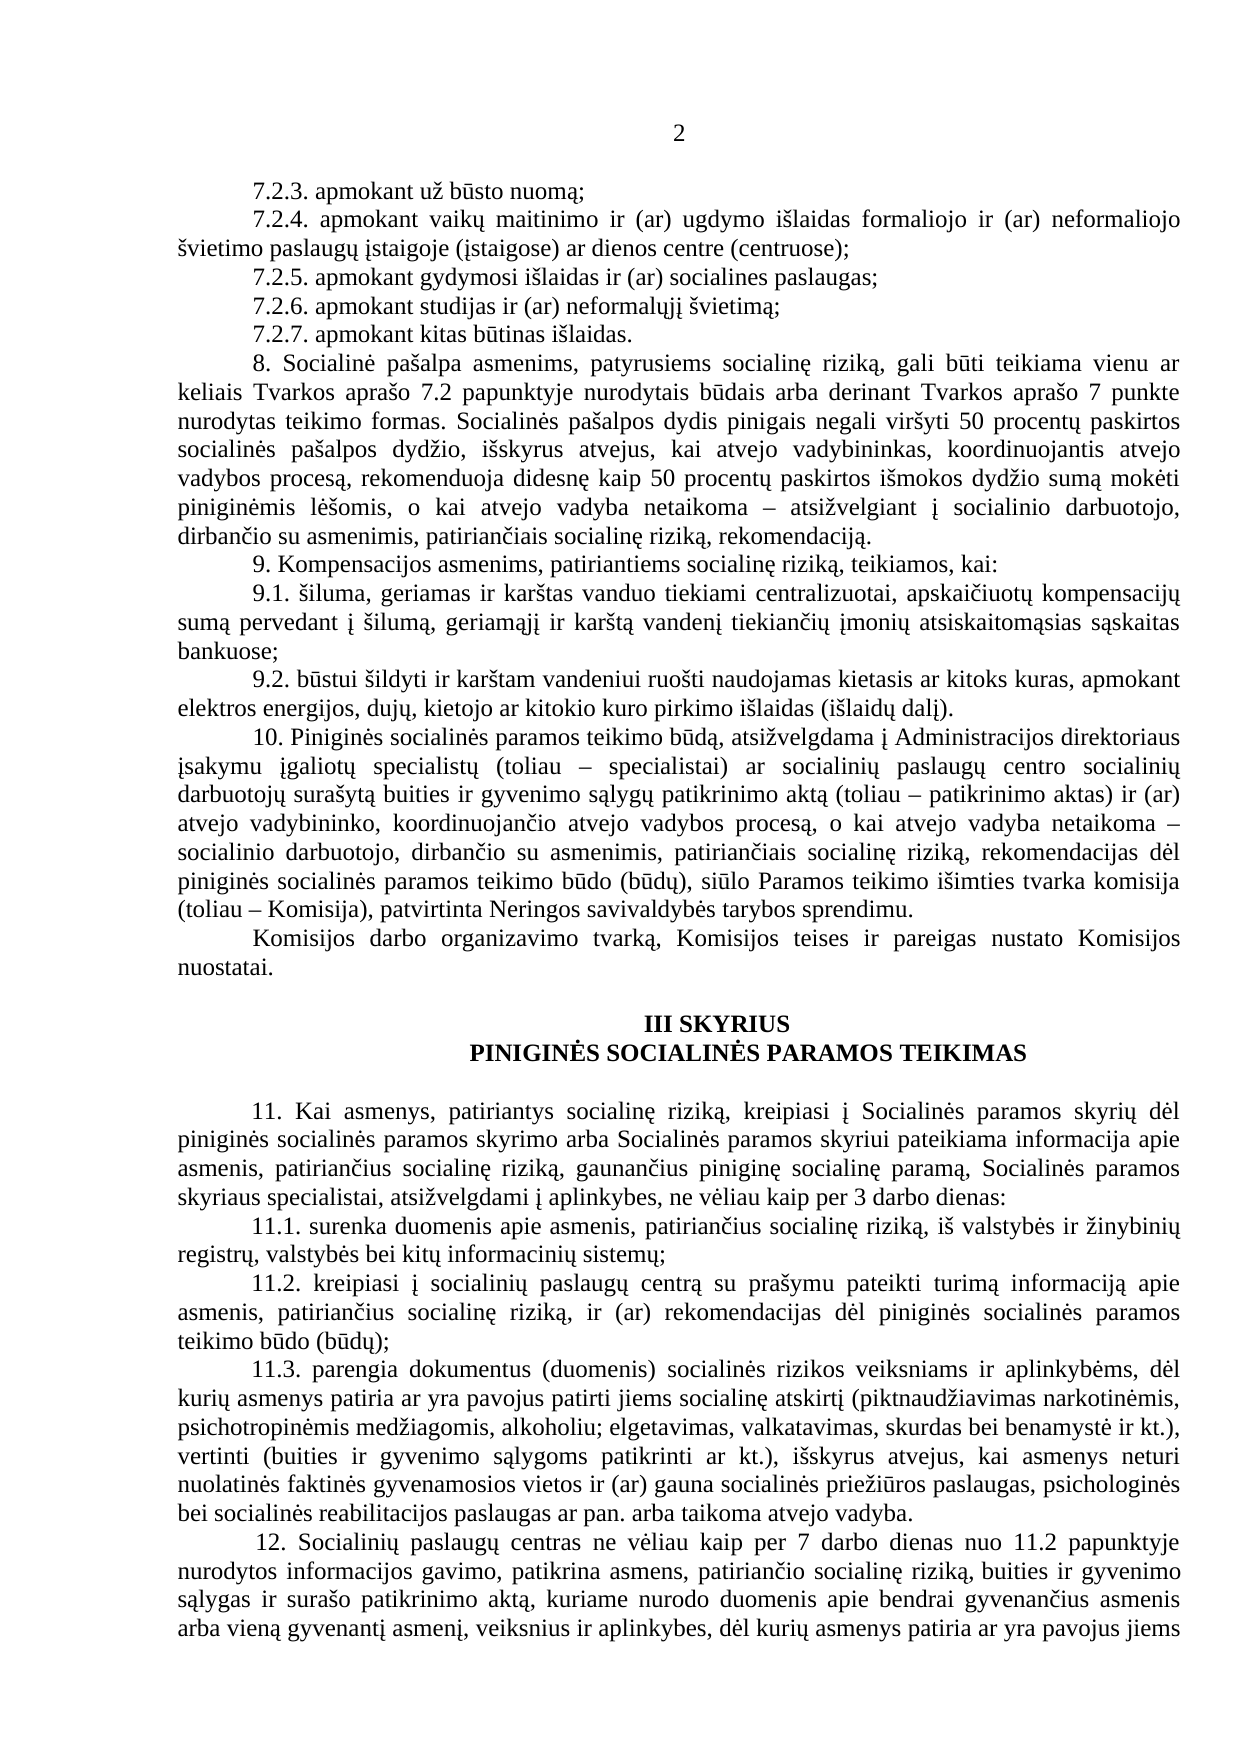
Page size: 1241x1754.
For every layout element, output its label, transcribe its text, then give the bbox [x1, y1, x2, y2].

text 11. Kai asmenys, patiriantys socialinę riziką, kreipiasi į Socialinės paramos skyrių dėl piniginės socialinės paramos skyrimo arba Socialinės paramos skyriui pateikiama informacija apie asmenis, patiriančius socialinę riziką, gaunančius piniginę socialinę paramą, Socialinės paramos skyriaus specialistai, atsižvelgdami į aplinkybes, ne vėliau kaip per 3 darbo dienas: [177, 1096, 1181, 1211]
text PINIGINĖS SOCIALINĖS PARAMOS TEIKIMAS [177, 1038, 1181, 1067]
text 11.2. kreipiasi į socialinių paslaugų centrą su prašymu pateikti turimą informaciją apie asmenis, patiriančius socialinę riziką, ir (ar) rekomendacijas dėl piniginės socialinės paramos teikimo būdo (būdų); [177, 1268, 1181, 1354]
text III SKYRIUS [177, 1009, 1181, 1038]
text 12. Socialinių paslaugų centras ne vėliau kaip per 7 darbo dienas nuo 11.2 papunktyje nurodytos informacijos gavimo, patikrina asmens, patiriančio socialinę riziką, buities ir gyvenimo sąlygas ir surašo patikrinimo aktą, kuriame nurodo duomenis apie bendrai gyvenančius asmenis arba vieną gyvenantį asmenį, veiksnius ir aplinkybes, dėl kurių asmenys patiria ar yra pavojus jiems [177, 1527, 1181, 1642]
text 11.1. surenka duomenis apie asmenis, patiriančius socialinę riziką, iš valstybės ir žinybinių registrų, valstybės bei kitų informacinių sistemų; [177, 1211, 1181, 1268]
text 10. Piniginės socialinės paramos teikimo būdą, atsižvelgdama į Administracijos direktoriaus įsakymu įgaliotų specialistų (toliau – specialistai) ar socialinių paslaugų centro socialinių darbuotojų surašytą buities ir gyvenimo sąlygų patikrinimo aktą (toliau – patikrinimo aktas) ir (ar) atvejo vadybininko, koordinuojančio atvejo vadybos procesą, o kai atvejo vadyba netaikoma – socialinio darbuotojo, dirbančio su asmenimis, patiriančiais socialinę riziką, rekomendacijas dėl piniginės socialinės paramos teikimo būdo (būdų), siūlo Paramos teikimo išimties tvarka komisija (toliau – Komisija), patvirtinta Neringos savivaldybės tarybos sprendimu. [177, 722, 1181, 923]
text 8. Socialinė pašalpa asmenims, patyrusiems socialinę riziką, gali būti teikiama vienu ar keliais Tvarkos aprašo 7.2 papunktyje nurodytais būdais arba derinant Tvarkos aprašo 7 punkte nurodytas teikimo formas. Socialinės pašalpos dydis pinigais negali viršyti 50 procentų paskirtos socialinės pašalpos dydžio, išskyrus atvejus, kai atvejo vadybininkas, koordinuojantis atvejo vadybos procesą, rekomenduoja didesnę kaip 50 procentų paskirtos išmokos dydžio sumą mokėti piniginėmis lėšomis, o kai atvejo vadyba netaikoma – atsižvelgiant į socialinio darbuotojo, dirbančio su asmenimis, patiriančiais socialinę riziką, rekomendaciją. [177, 348, 1181, 549]
text Komisijos darbo organizavimo tvarką, Komisijos teises ir pareigas nustato Komisijos nuostatai. [177, 923, 1181, 981]
text 7.2.6. apmokant studijas ir (ar) neformalųjį švietimą; [177, 291, 1181, 319]
text 7.2.5. apmokant gydymosi išlaidas ir (ar) socialines paslaugas; [177, 262, 1181, 291]
text 9. Kompensacijos asmenims, patiriantiems socialinę riziką, teikiamos, kai: [177, 549, 1181, 578]
text 9.2. būstui šildyti ir karštam vandeniui ruošti naudojamas kietasis ar kitoks kuras, apmokant elektros energijos, dujų, kietojo ar kitokio kuro pirkimo išlaidas (išlaidų dalį). [177, 664, 1181, 722]
text 7.2.4. apmokant vaikų maitinimo ir (ar) ugdymo išlaidas formaliojo ir (ar) neformaliojo švietimo paslaugų įstaigoje (įstaigose) ar dienos centre (centruose); [177, 204, 1181, 262]
text 9.1. šiluma, geriamas ir karštas vanduo tiekiami centralizuotai, apskaičiuotų kompensacijų sumą pervedant į šilumą, geriamąjį ir karštą vandenį tiekiančių įmonių atsiskaitomąsias sąskaitas bankuose; [177, 578, 1181, 664]
text 7.2.7. apmokant kitas būtinas išlaidas. [177, 319, 1181, 348]
text 11.3. parengia dokumentus (duomenis) socialinės rizikos veiksniams ir aplinkybėms, dėl kurių asmenys patiria ar yra pavojus patirti jiems socialinę atskirtį (piktnaudžiavimas narkotinėmis, psichotropinėmis medžiagomis, alkoholiu; elgetavimas, valkatavimas, skurdas bei benamystė ir kt.), vertinti (buities ir gyvenimo sąlygoms patikrinti ar kt.), išskyrus atvejus, kai asmenys neturi nuolatinės faktinės gyvenamosios vietos ir (ar) gauna socialinės priežiūros paslaugas, psichologinės bei socialinės reabilitacijos paslaugas ar pan. arba taikoma atvejo vadyba. [177, 1354, 1181, 1527]
text 7.2.3. apmokant už būsto nuomą; [177, 176, 1181, 204]
